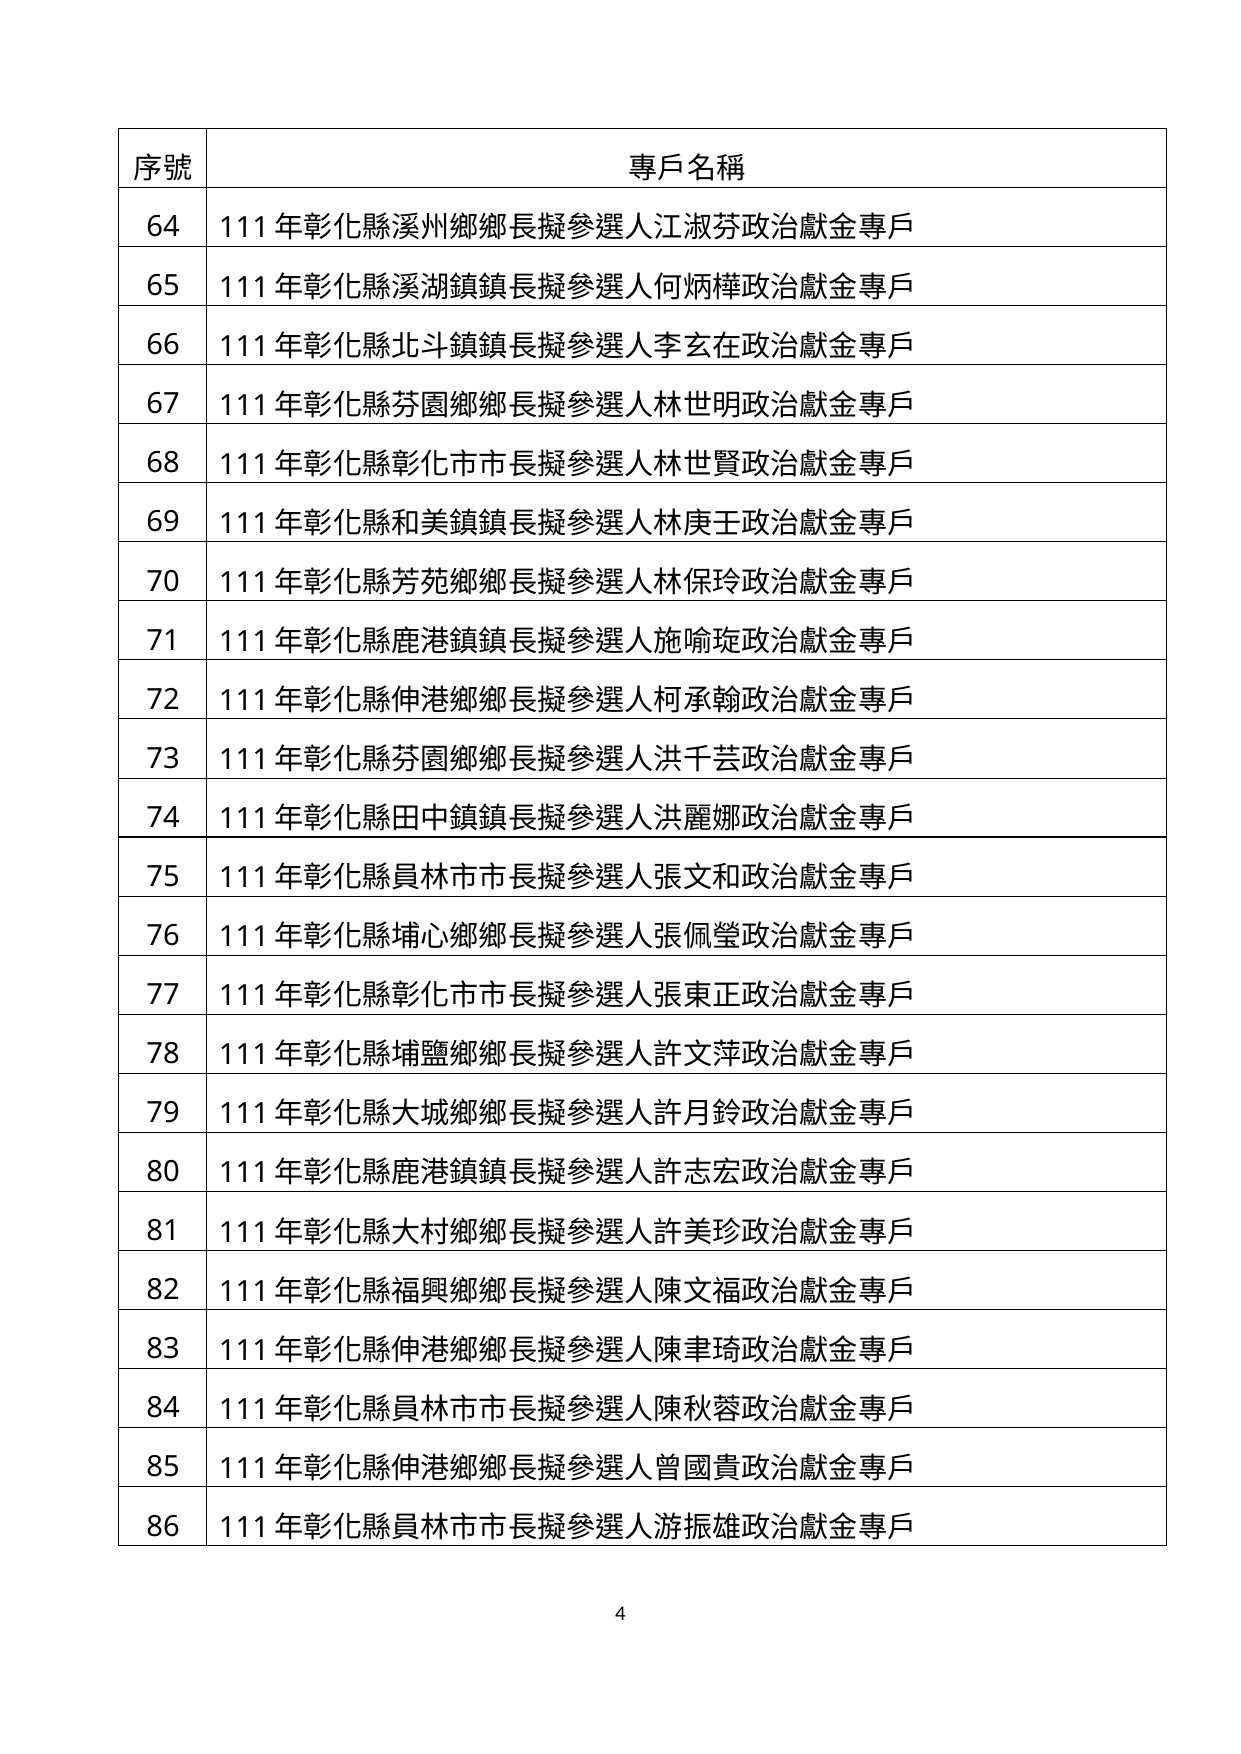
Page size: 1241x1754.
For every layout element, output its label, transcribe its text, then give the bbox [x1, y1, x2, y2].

table_cell 111年彰化縣彰化市市長擬參選人林世賢政治獻金專戶 [207, 424, 1166, 482]
table_cell 111年彰化縣埔鹽鄉鄉長擬參選人許文萍政治獻金專戶 [207, 1015, 1166, 1073]
table_cell 73 [119, 719, 206, 777]
table_cell 111年彰化縣溪湖鎮鎮長擬參選人何炳樺政治獻金專戶 [207, 247, 1166, 305]
table_cell 111年彰化縣埔心鄉鄉長擬參選人張佩瑩政治獻金專戶 [207, 897, 1166, 954]
table_cell 111年彰化縣溪州鄉鄉長擬參選人江淑芬政治獻金專戶 [207, 188, 1166, 246]
table_cell 111年彰化縣員林市市長擬參選人張文和政治獻金專戶 [207, 838, 1166, 896]
table_cell 66 [119, 306, 206, 364]
table_cell 111年彰化縣大城鄉鄉長擬參選人許月鈴政治獻金專戶 [207, 1074, 1166, 1132]
table_cell 111年彰化縣芬園鄉鄉長擬參選人林世明政治獻金專戶 [207, 365, 1166, 423]
table_cell 83 [119, 1310, 206, 1368]
table_cell 67 [119, 365, 206, 423]
table_header 專戶名稱 [207, 129, 1166, 187]
table_cell 72 [119, 660, 206, 718]
table_cell 71 [119, 601, 206, 659]
table_cell 68 [119, 424, 206, 482]
table_cell 80 [119, 1133, 206, 1191]
table_cell 82 [119, 1251, 206, 1309]
table_cell 111年彰化縣員林市市長擬參選人游振雄政治獻金專戶 [207, 1487, 1166, 1545]
table_cell 79 [119, 1074, 206, 1132]
table_cell 69 [119, 483, 206, 541]
table_cell 111年彰化縣芬園鄉鄉長擬參選人洪千芸政治獻金專戶 [207, 719, 1166, 777]
table_cell 111年彰化縣伸港鄉鄉長擬參選人柯承翰政治獻金專戶 [207, 660, 1166, 718]
table_cell 85 [119, 1428, 206, 1486]
table_cell 65 [119, 247, 206, 305]
table_cell 70 [119, 542, 206, 600]
table_cell 84 [119, 1369, 206, 1427]
table_cell 111年彰化縣鹿港鎮鎮長擬參選人施喻琁政治獻金專戶 [207, 601, 1166, 659]
table_cell 111年彰化縣彰化市市長擬參選人張東正政治獻金專戶 [207, 956, 1166, 1014]
table_cell 111年彰化縣北斗鎮鎮長擬參選人李玄在政治獻金專戶 [207, 306, 1166, 364]
table_cell 77 [119, 956, 206, 1014]
table_cell 111年彰化縣伸港鄉鄉長擬參選人陳聿琦政治獻金專戶 [207, 1310, 1166, 1368]
table_cell 111年彰化縣福興鄉鄉長擬參選人陳文福政治獻金專戶 [207, 1251, 1166, 1309]
table_cell 111年彰化縣伸港鄉鄉長擬參選人曾國貴政治獻金專戶 [207, 1428, 1166, 1486]
table_cell 111年彰化縣芳苑鄉鄉長擬參選人林保玲政治獻金專戶 [207, 542, 1166, 600]
table_cell 111年彰化縣員林市市長擬參選人陳秋蓉政治獻金專戶 [207, 1369, 1166, 1427]
table_cell 81 [119, 1192, 206, 1250]
table_header 序號 [119, 129, 206, 187]
table_cell 111年彰化縣鹿港鎮鎮長擬參選人許志宏政治獻金專戶 [207, 1133, 1166, 1191]
table_cell 78 [119, 1015, 206, 1073]
table_cell 111年彰化縣大村鄉鄉長擬參選人許美珍政治獻金專戶 [207, 1192, 1166, 1250]
table_cell 76 [119, 897, 206, 954]
table_cell 74 [119, 779, 206, 836]
table_cell 111年彰化縣田中鎮鎮長擬參選人洪麗娜政治獻金專戶 [207, 779, 1166, 836]
table_cell 75 [119, 838, 206, 896]
table_cell 86 [119, 1487, 206, 1545]
table_cell 111年彰化縣和美鎮鎮長擬參選人林庚壬政治獻金專戶 [207, 483, 1166, 541]
table_cell 64 [119, 188, 206, 246]
